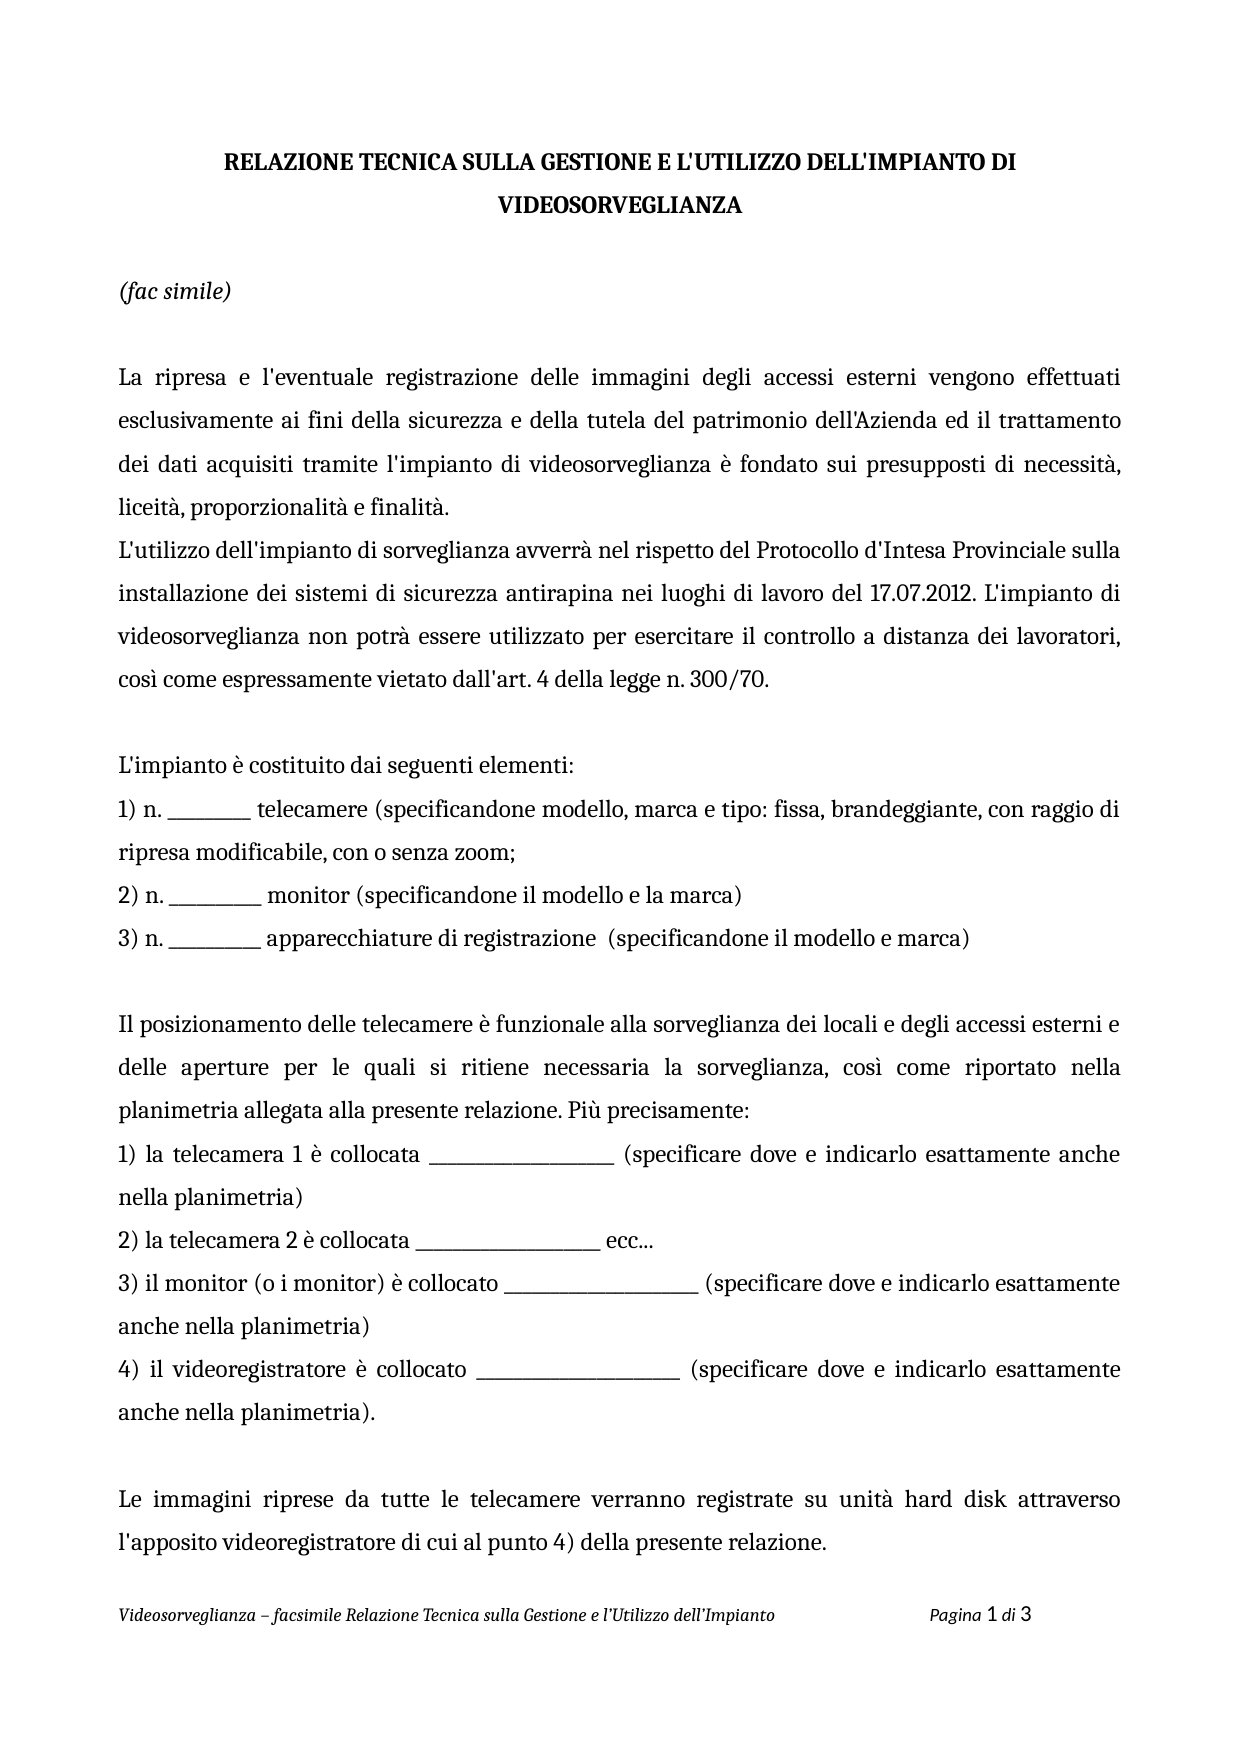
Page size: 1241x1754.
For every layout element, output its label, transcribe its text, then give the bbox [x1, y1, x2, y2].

text L'utilizzo dell'impianto di sorveglianza avverrà nel rispetto del Protocollo d'Intesa Provinciale sulla installazione dei sistemi di sicurezza antirapina nei luoghi di lavoro del 17.07.2012. L'impianto di videosorveglianza non potrà essere utilizzato per esercitare il controllo a distanza dei lavoratori, così come espressamente vietato dall'art. 4 della legge n. 300/70. [118, 536, 1122, 694]
text 2) la telecamera 2 è collocata ____________________ ecc... [118, 1226, 1122, 1254]
text 3) il monitor (o i monitor) è collocato _____________________ (specificare dove e indicarlo esattamente anche nella planimetria) [118, 1269, 1122, 1341]
text 1) n. _________ telecamere (specificandone modello, marca e tipo: fissa, brandeggiante, con raggio di ripresa modificabile, con o senza zoom; [118, 794, 1122, 866]
text 1) la telecamera 1 è collocata ____________________ (specificare dove e indicarlo esattamente anche nella planimetria) [118, 1139, 1122, 1211]
text RELAZIONE TECNICA SULLA GESTIONE E L'UTILIZZO DELL'IMPIANTO DI VIDEOSORVEGLIANZA [118, 148, 1122, 219]
text Il posizionamento delle telecamere è funzionale alla sorveglianza dei locali e degli accessi esterni e delle aperture per le quali si ritiene necessaria la sorveglianza, così come riportato nella planimetria allegata alla presente relazione. Più precisamente: [118, 1010, 1122, 1125]
text 4) il videoregistratore è collocato ______________________ (specificare dove e indicarlo esattamente anche nella planimetria). [118, 1355, 1122, 1427]
text L'impianto è costituito dai seguenti elementi: [118, 751, 1122, 780]
text (fac simile) [118, 277, 1122, 306]
text La ripresa e l'eventuale registrazione delle immagini degli accessi esterni vengono effettuati esclusivamente ai fini della sicurezza e della tutela del patrimonio dell'Azienda ed il trattamento dei dati acquisiti tramite l'impianto di videosorveglianza è fondato sui presupposti di necessità, liceità, proporzionalità e finalità. [118, 363, 1122, 521]
text 2) n. __________ monitor (specificandone il modello e la marca) [118, 881, 1122, 909]
text Le immagini riprese da tutte le telecamere verranno registrate su unità hard disk attraverso l'apposito videoregistratore di cui al punto 4) della presente relazione. [118, 1484, 1122, 1556]
text 3) n. __________ apparecchiature di registrazione (specificandone il modello e marca) [118, 924, 1122, 953]
